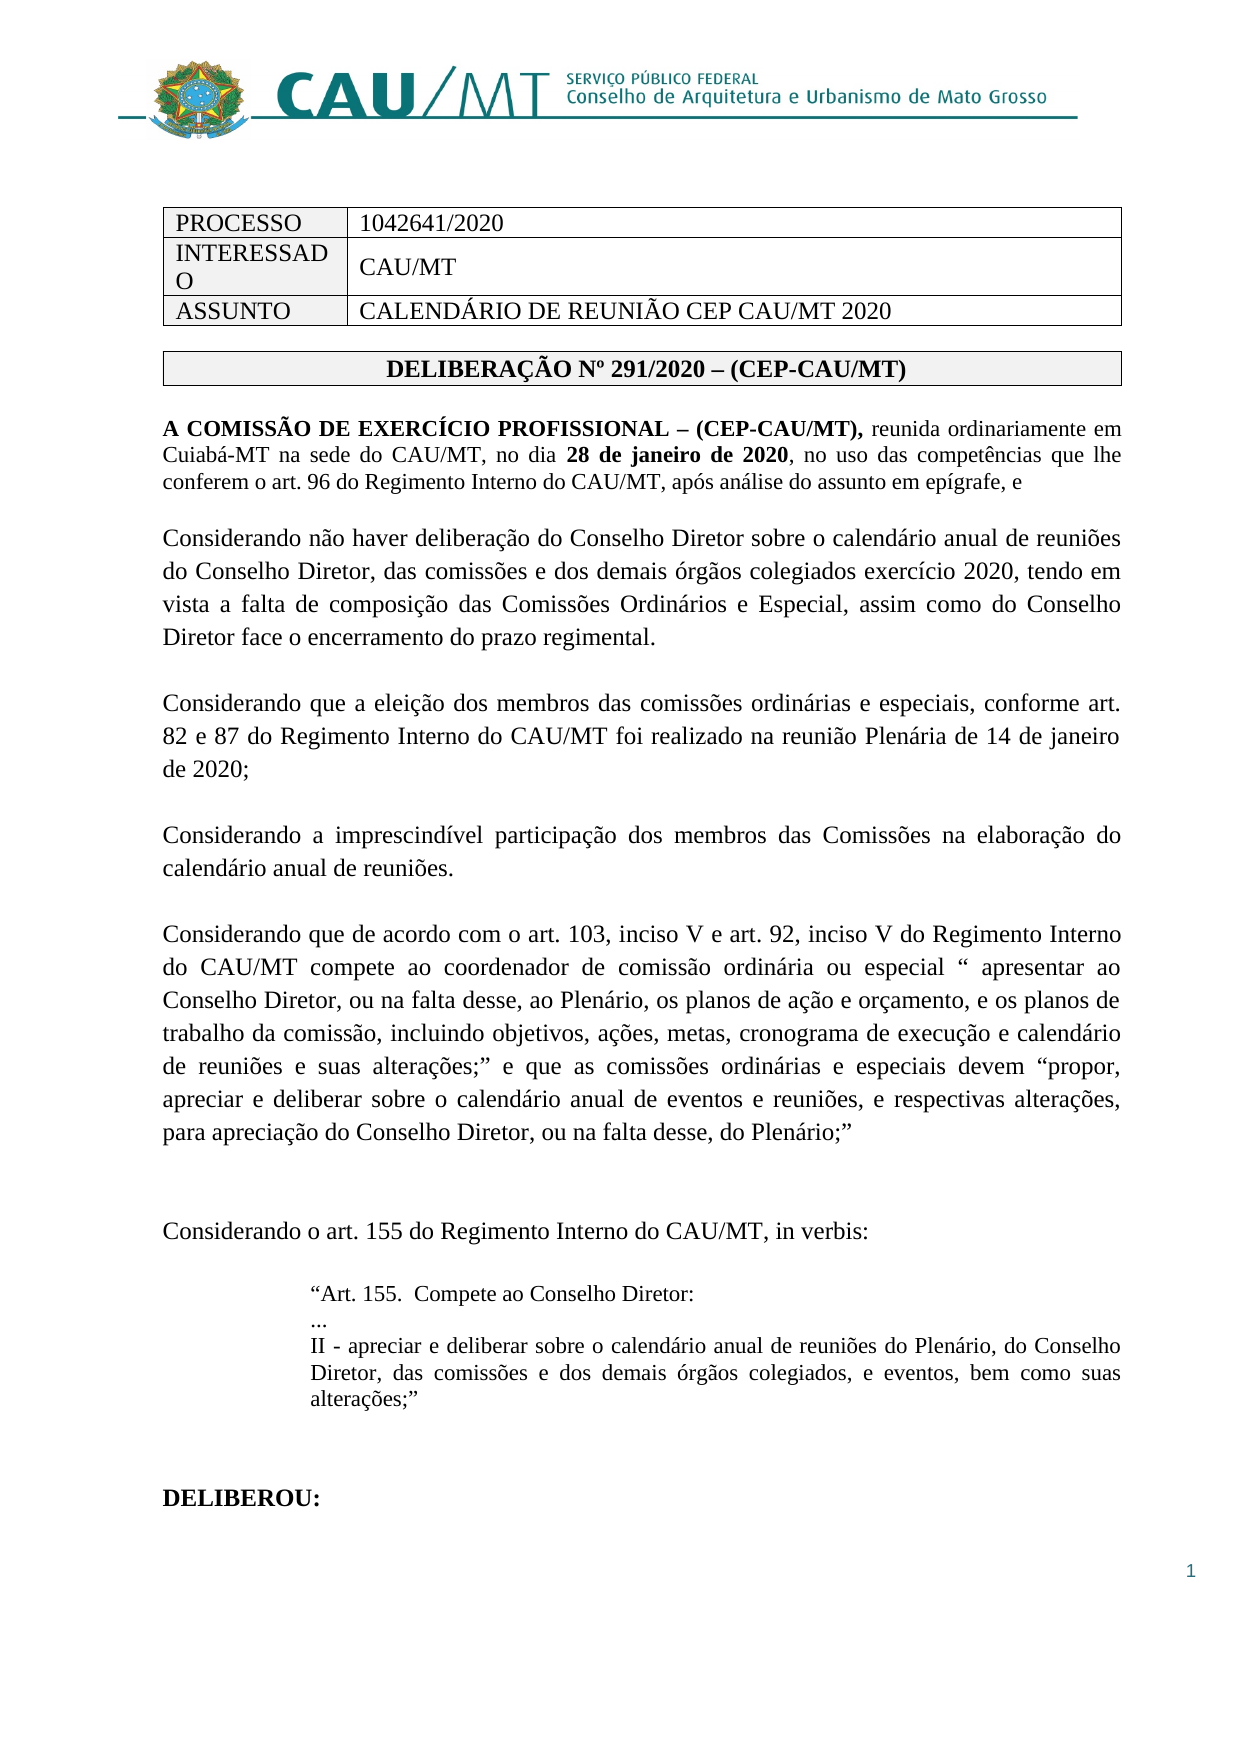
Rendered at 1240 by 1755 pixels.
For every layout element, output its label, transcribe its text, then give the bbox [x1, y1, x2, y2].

table_header 1042641/2020 [348, 208, 1121, 237]
text II - apreciar e deliberar sobre o calendário anual de reuniões do Plenário, do Conselho Diretor, das comissões e dos demais órgãos colegiados, e eventos, bem como suas alterações;” [310, 1332, 1122, 1411]
table_cell CALENDÁRIO DE REUNIÃO CEP CAU/MT 2020 [348, 296, 1121, 325]
text Considerando não haver deliberação do Conselho Diretor sobre o calendário anual de reuniões do Conselho Diretor, das comissões e dos demais órgãos colegiados exercício 2020, tendo em vista a falta de composição das Comissões Ordinários e Especial, assim como do Conselho Diretor face o encerramento do prazo regimental. [162, 523, 1122, 651]
table_cell CAU/MT [348, 238, 1121, 295]
text DELIBEROU: [162, 1483, 1122, 1512]
text Considerando a imprescindível participação dos membros das Comissões na elaboração do calendário anual de reuniões. [162, 820, 1122, 882]
text ... [310, 1306, 1122, 1332]
table_cell INTERESSADO [164, 238, 347, 295]
text A COMISSÃO DE EXERCÍCIO PROFISSIONAL – (CEP-CAU/MT), reunida ordinariamente em Cuiabá-MT na sede do CAU/MT, no dia 28 de janeiro de 2020, no uso das competências que lhe conferem o art. 96 do Regimento Interno do CAU/MT, após análise do assunto em epígrafe, e [162, 415, 1122, 494]
text Considerando que de acordo com o art. 103, inciso V e art. 92, inciso V do Regimento Interno do CAU/MT compete ao coordenador de comissão ordinária ou especial “ apresentar ao Conselho Diretor, ou na falta desse, ao Plenário, os planos de ação e orçamento, e os planos de trabalho da comissão, incluindo objetivos, ações, metas, cronograma de execução e calendário de reuniões e suas alterações;” e que as comissões ordinárias e especiais devem “propor, apreciar e deliberar sobre o calendário anual de eventos e reuniões, e respectivas alterações, para apreciação do Conselho Diretor, ou na falta desse, do Plenário;” [162, 919, 1122, 1146]
table_header PROCESSO [164, 208, 347, 237]
text DELIBERAÇÃO Nº 291/2020 – (CEP-CAU/MT) [164, 352, 1121, 385]
text Considerando o art. 155 do Regimento Interno do CAU/MT, in verbis: [162, 1216, 1122, 1245]
text Considerando que a eleição dos membros das comissões ordinárias e especiais, conforme art. 82 e 87 do Regimento Interno do CAU/MT foi realizado na reunião Plenária de 14 de janeiro de 2020; [162, 688, 1122, 783]
table_cell ASSUNTO [164, 296, 347, 325]
text “Art. 155. Compete ao Conselho Diretor: [310, 1280, 1122, 1306]
